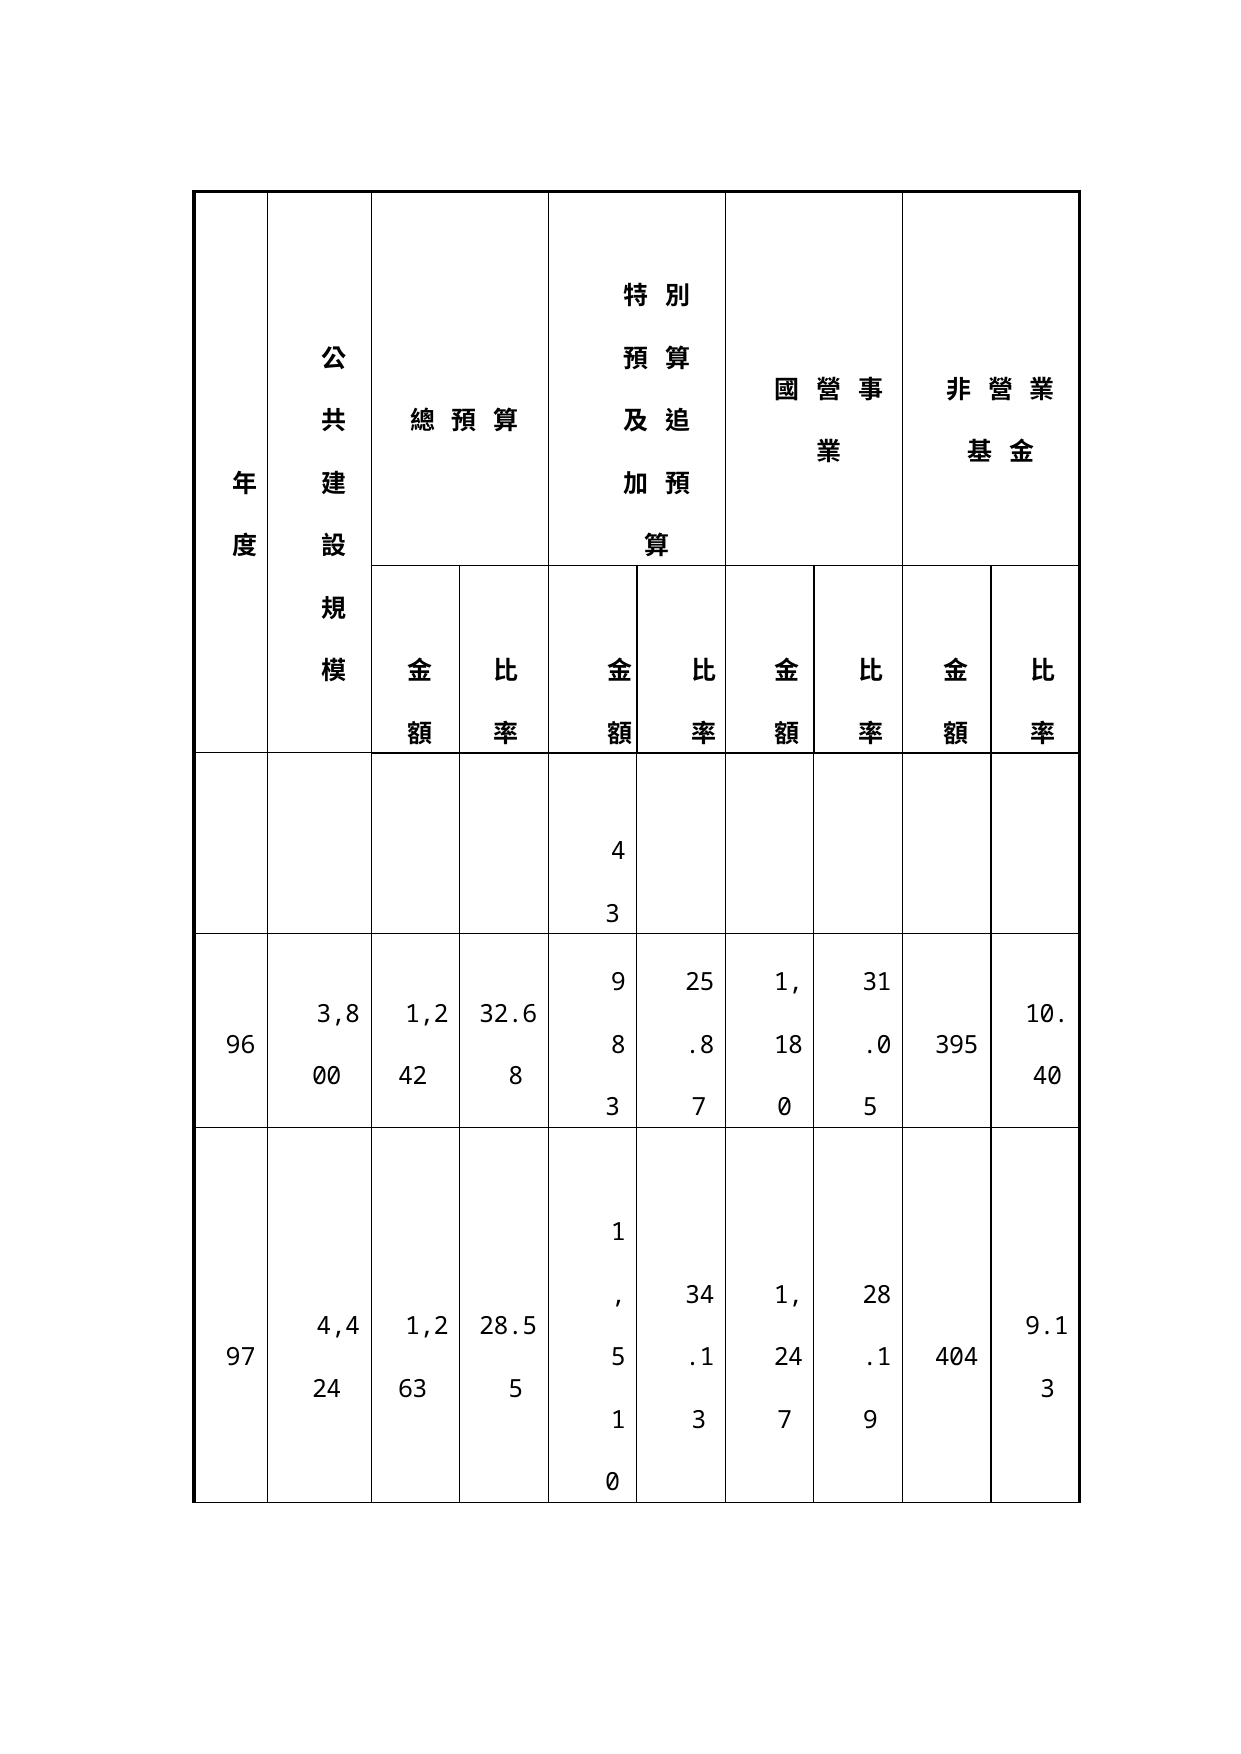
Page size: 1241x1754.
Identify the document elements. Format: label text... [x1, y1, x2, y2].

table_header 總預算 [372, 193, 548, 564]
table_cell 34.13 [637, 1128, 725, 1502]
table_cell 395 [903, 934, 990, 1127]
table_header 非營業基金 [903, 193, 1078, 564]
table_cell [814, 754, 902, 933]
table_cell [637, 754, 725, 933]
table_cell 43 [549, 754, 636, 933]
table_cell 32.68 [460, 934, 548, 1127]
table_cell [372, 754, 459, 933]
table_header 年度 [196, 193, 267, 752]
table_cell 10.40 [992, 934, 1078, 1127]
table_cell 404 [903, 1128, 990, 1502]
table_cell 96 [196, 934, 267, 1127]
table_cell [992, 754, 1078, 933]
table_cell 比率 [638, 566, 725, 752]
table_cell 9.13 [992, 1128, 1078, 1502]
table_cell 比率 [460, 566, 548, 752]
table_cell 31.05 [814, 934, 902, 1127]
table_cell [903, 754, 990, 933]
table_cell 983 [549, 934, 636, 1127]
table_cell 金額 [726, 566, 813, 752]
table_cell 4,424 [268, 1128, 371, 1502]
table_cell 1,242 [372, 934, 459, 1127]
table_header 特別預算 及追加預算 [549, 193, 725, 564]
table_cell 28.55 [460, 1128, 548, 1502]
table_cell [726, 754, 813, 933]
table_cell 金額 [903, 566, 990, 752]
table_cell 比率 [815, 566, 902, 752]
table_cell 金額 [549, 566, 636, 752]
table_cell 28.19 [814, 1128, 902, 1502]
table_cell 1,247 [726, 1128, 813, 1502]
table_cell 3,800 [268, 934, 371, 1127]
table_cell 97 [196, 1128, 267, 1502]
table_header 國營事業 [726, 193, 902, 564]
table_cell 金額 [372, 566, 459, 752]
table_cell 1,510 [549, 1128, 636, 1502]
table_cell [196, 753, 267, 933]
table_cell [460, 754, 548, 933]
table_cell [268, 753, 371, 933]
table_cell 比率 [992, 566, 1078, 752]
table_cell 1,263 [372, 1128, 459, 1502]
table_cell 1,180 [726, 934, 813, 1127]
table_header 公共建設規模 [268, 193, 371, 752]
table_cell 25.87 [637, 934, 725, 1127]
